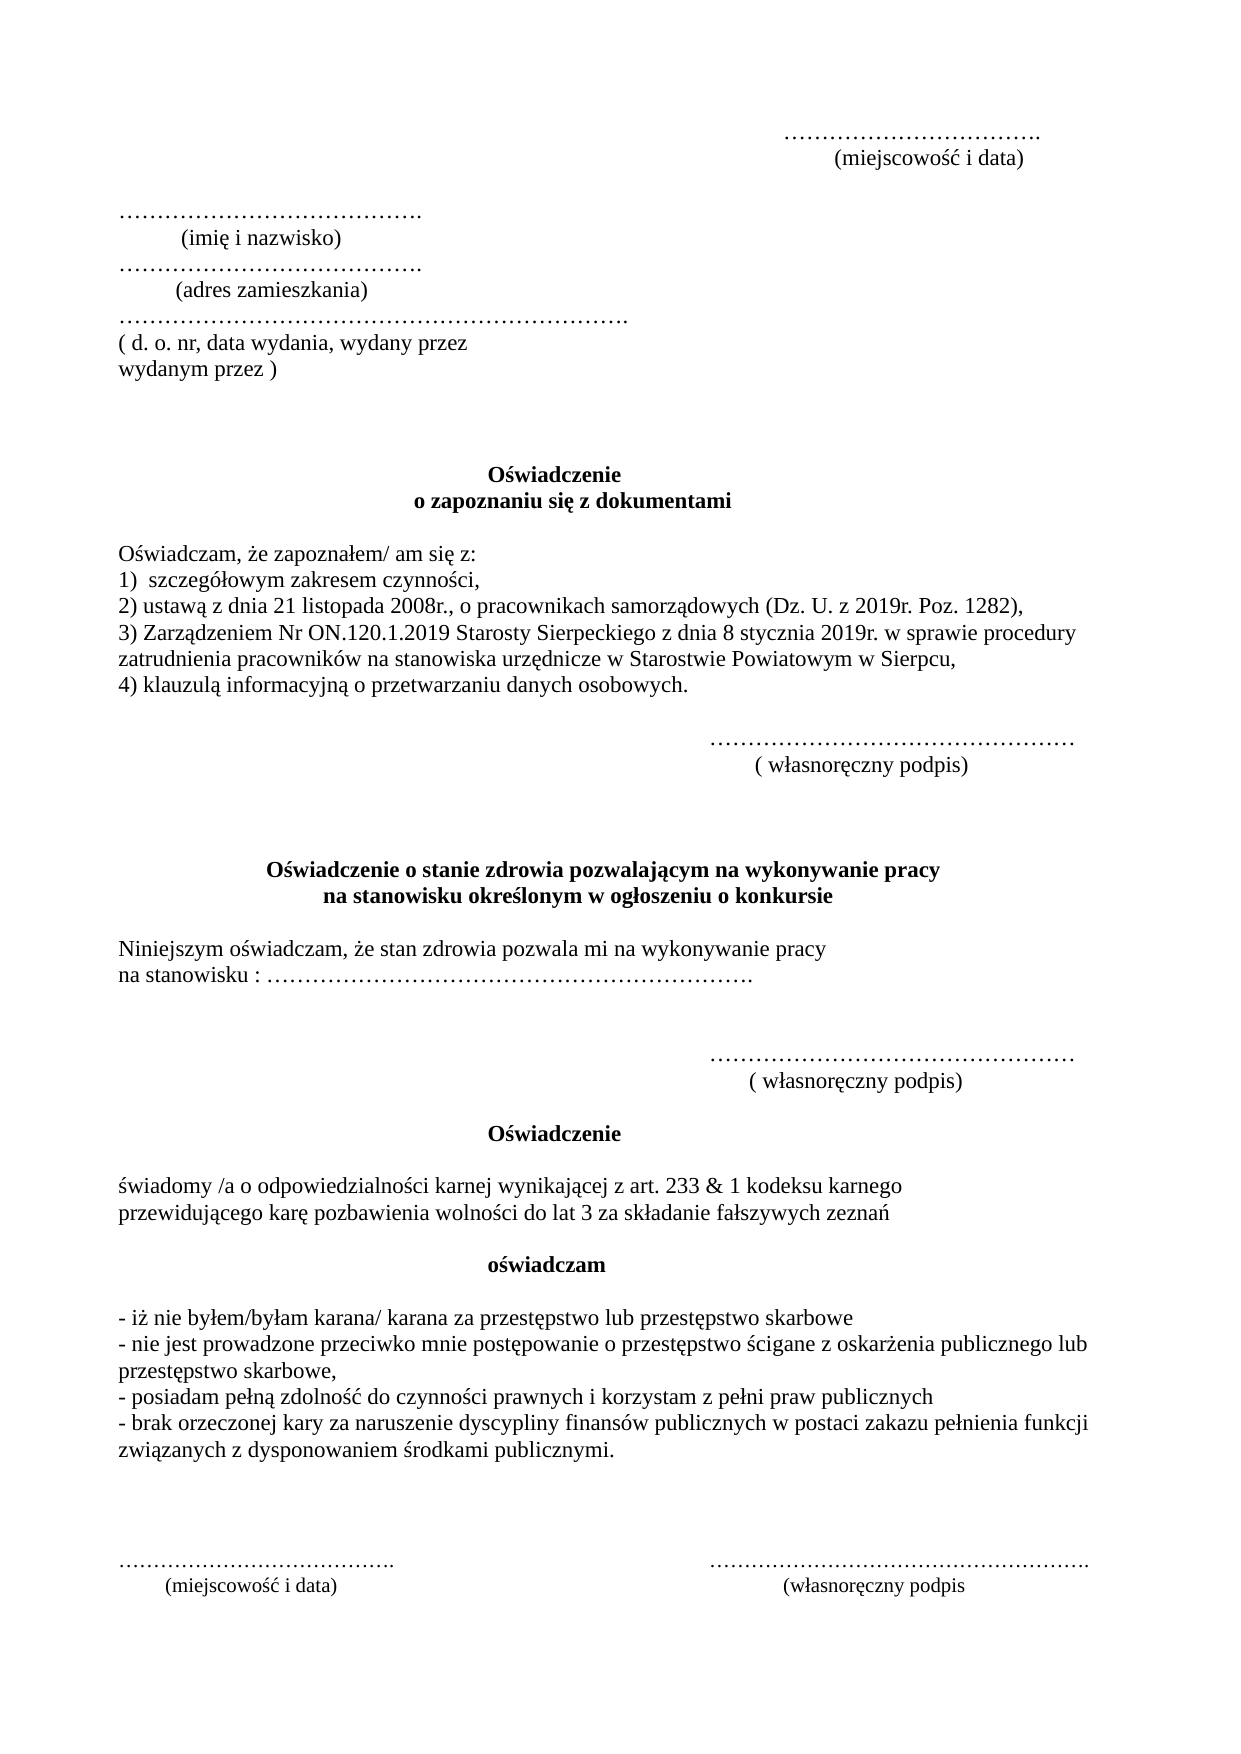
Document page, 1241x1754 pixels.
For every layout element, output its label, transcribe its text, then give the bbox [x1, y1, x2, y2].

text (adres zamieszkania) [118, 276, 1122, 303]
text - nie jest prowadzone przeciwko mnie postępowanie o przestępstwo ścigane z oskarżenia publicznego lub przestępstwo skarbowe, [118, 1330, 1122, 1383]
text …………………………………………………………. [118, 303, 1122, 329]
text na stanowisku określonym w ogłoszeniu o konkursie [118, 882, 1122, 909]
text o zapoznaniu się z dokumentami [118, 487, 1122, 513]
text przewidującego karę pozbawienia wolności do lat 3 za składanie fałszywych zeznań [118, 1199, 1122, 1225]
text Niniejszym oświadczam, że stan zdrowia pozwala mi na wykonywanie pracy [118, 935, 1122, 961]
text - posiadam pełną zdolność do czynności prawnych i korzystam z pełni praw publicznych [118, 1383, 1122, 1409]
text (imię i nazwisko) [118, 223, 1122, 250]
text ……………………………. [118, 118, 1122, 144]
text - iż nie byłem/byłam karana/ karana za przestępstwo lub przestępstwo skarbowe [118, 1304, 1122, 1330]
text ………………………………………… [118, 1041, 1122, 1067]
text Oświadczenie o stanie zdrowia pozwalającym na wykonywanie pracy [118, 856, 1122, 882]
text …………………………………. ………………………………………………. [118, 1548, 1122, 1572]
text (miejscowość i data) (własnoręczny podpis [118, 1572, 1122, 1597]
text Oświadczenie [118, 1119, 1122, 1146]
text ( własnoręczny podpis) [118, 751, 1122, 777]
text na stanowisku : ………………………………………………………. [118, 961, 1122, 988]
text Oświadczam, że zapoznałem/ am się z: [118, 540, 1122, 566]
text ………………………………………… [118, 724, 1122, 751]
text (miejscowość i data) [118, 144, 1122, 171]
text 4) klauzulą informacyjną o przetwarzaniu danych osobowych. [118, 672, 1122, 698]
text …………………………………. [118, 197, 1122, 223]
text ( d. o. nr, data wydania, wydany przez [118, 329, 1122, 355]
text świadomy /a o odpowiedzialności karnej wynikającej z art. 233 & 1 kodeksu karnego [118, 1172, 1122, 1199]
text 2) ustawą z dnia 21 listopada 2008r., o pracownikach samorządowych (Dz. U. z 2019r. Poz. 1282), [118, 592, 1122, 619]
text wydanym przez ) [118, 355, 1122, 382]
text ( własnoręczny podpis) [118, 1067, 1122, 1093]
text …………………………………. [118, 250, 1122, 276]
text 3) Zarządzeniem Nr ON.120.1.2019 Starosty Sierpeckiego z dnia 8 stycznia 2019r. w sprawie procedury zatrudnienia pracowników na stanowiska urzędnicze w Starostwie Powiatowym w Sierpcu, [118, 619, 1122, 672]
text oświadczam [118, 1251, 1122, 1278]
text Oświadczenie [118, 461, 1122, 487]
text - brak orzeczonej kary za naruszenie dyscypliny finansów publicznych w postaci zakazu pełnienia funkcji związanych z dysponowaniem środkami publicznymi. [118, 1409, 1122, 1462]
text 1) szczegółowym zakresem czynności, [118, 566, 1122, 592]
